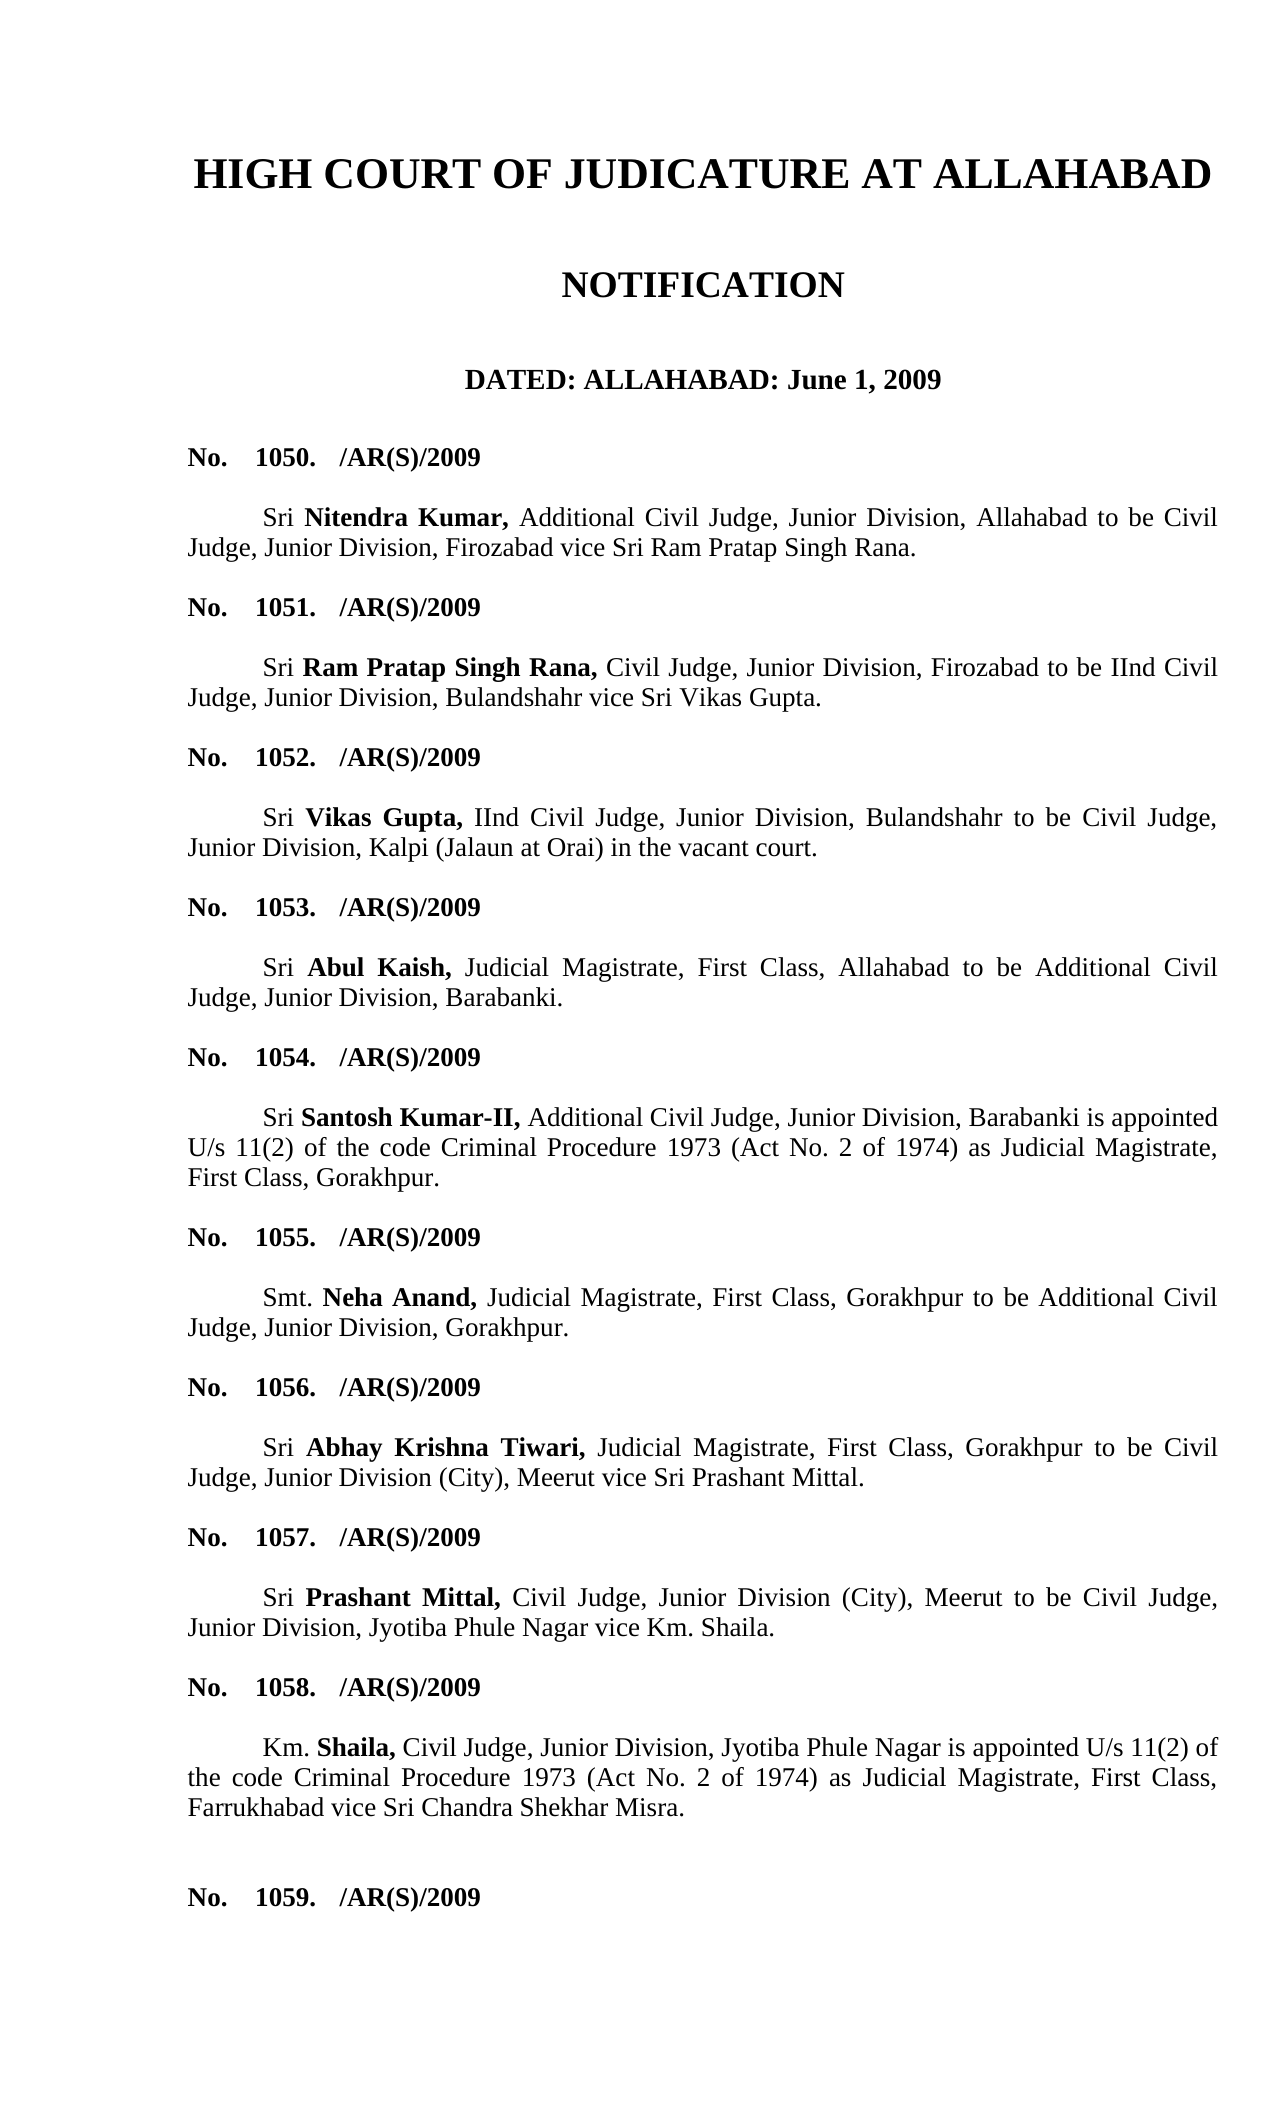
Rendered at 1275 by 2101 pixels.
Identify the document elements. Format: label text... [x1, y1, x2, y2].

title HIGH COURT OF JUDICATURE AT ALLAHABAD [187, 150, 1219, 198]
table_header No. [176, 1522, 244, 1552]
table_header /AR(S)/2009 [328, 1372, 497, 1402]
table_header /AR(S)/2009 [328, 1522, 497, 1552]
table_header No. [176, 592, 244, 622]
text Km. Shaila, Civil Judge, Junior Division, Jyotiba Phule Nagar is appointed U/s 11(2) of the code Criminal Procedure 1973 (Act No. 2 of 1974) as Judicial Magistrate, First Class, Farrukhabad vice Sri Chandra Shekhar Misra. [187, 1732, 1219, 1822]
table_header No. [176, 742, 244, 772]
table_header [244, 1372, 328, 1402]
table_header No. [176, 1042, 244, 1072]
subtitle DATED: ALLAHABAD: June 1, 2009 [187, 363, 1219, 396]
table_header No. [176, 1372, 244, 1402]
table_header No. [176, 1222, 244, 1252]
table_header /AR(S)/2009 [328, 1672, 497, 1702]
table_header /AR(S)/2009 [328, 1222, 497, 1252]
table_header [244, 742, 328, 772]
text Sri Abhay Krishna Tiwari, Judicial Magistrate, First Class, Gorakhpur to be Civil Judge, Junior Division (City), Meerut vice Sri Prashant Mittal. [187, 1432, 1219, 1492]
table_header /AR(S)/2009 [328, 1042, 497, 1072]
text Sri Abul Kaish, Judicial Magistrate, First Class, Allahabad to be Additional Civil Judge, Junior Division, Barabanki. [187, 952, 1219, 1012]
table_header /AR(S)/2009 [328, 742, 497, 772]
table_header [244, 1672, 328, 1702]
table_header /AR(S)/2009 [328, 892, 497, 922]
text Sri Ram Pratap Singh Rana, Civil Judge, Junior Division, Firozabad to be IInd Civil Judge, Junior Division, Bulandshahr vice Sri Vikas Gupta. [187, 652, 1219, 712]
subtitle NOTIFICATION [187, 264, 1219, 306]
table_header /AR(S)/2009 [328, 592, 497, 622]
table_header [244, 1222, 328, 1252]
text Sri Prashant Mittal, Civil Judge, Junior Division (City), Meerut to be Civil Judge, Junior Division, Jyotiba Phule Nagar vice Km. Shaila. [187, 1582, 1219, 1642]
table_header No. [176, 892, 244, 922]
text Sri Nitendra Kumar, Additional Civil Judge, Junior Division, Allahabad to be Civil Judge, Junior Division, Firozabad vice Sri Ram Pratap Singh Rana. [187, 502, 1219, 562]
table_header [244, 442, 328, 472]
table_header [244, 1522, 328, 1552]
table_header [244, 1042, 328, 1072]
table_header [244, 592, 328, 622]
table_header No. [176, 442, 244, 472]
text Sri Santosh Kumar-II, Additional Civil Judge, Junior Division, Barabanki is appointed U/s 11(2) of the code Criminal Procedure 1973 (Act No. 2 of 1974) as Judicial Magistrate, First Class, Gorakhpur. [187, 1102, 1219, 1192]
table_header No. [176, 1882, 244, 1912]
table_header /AR(S)/2009 [328, 442, 497, 472]
table_header No. [176, 1672, 244, 1702]
table_header [244, 1882, 328, 1912]
text Sri Vikas Gupta, IInd Civil Judge, Junior Division, Bulandshahr to be Civil Judge, Junior Division, Kalpi (Jalaun at Orai) in the vacant court. [187, 802, 1219, 862]
text Smt. Neha Anand, Judicial Magistrate, First Class, Gorakhpur to be Additional Civil Judge, Junior Division, Gorakhpur. [187, 1282, 1219, 1342]
table_header /AR(S)/2009 [328, 1882, 497, 1912]
table_header [244, 892, 328, 922]
